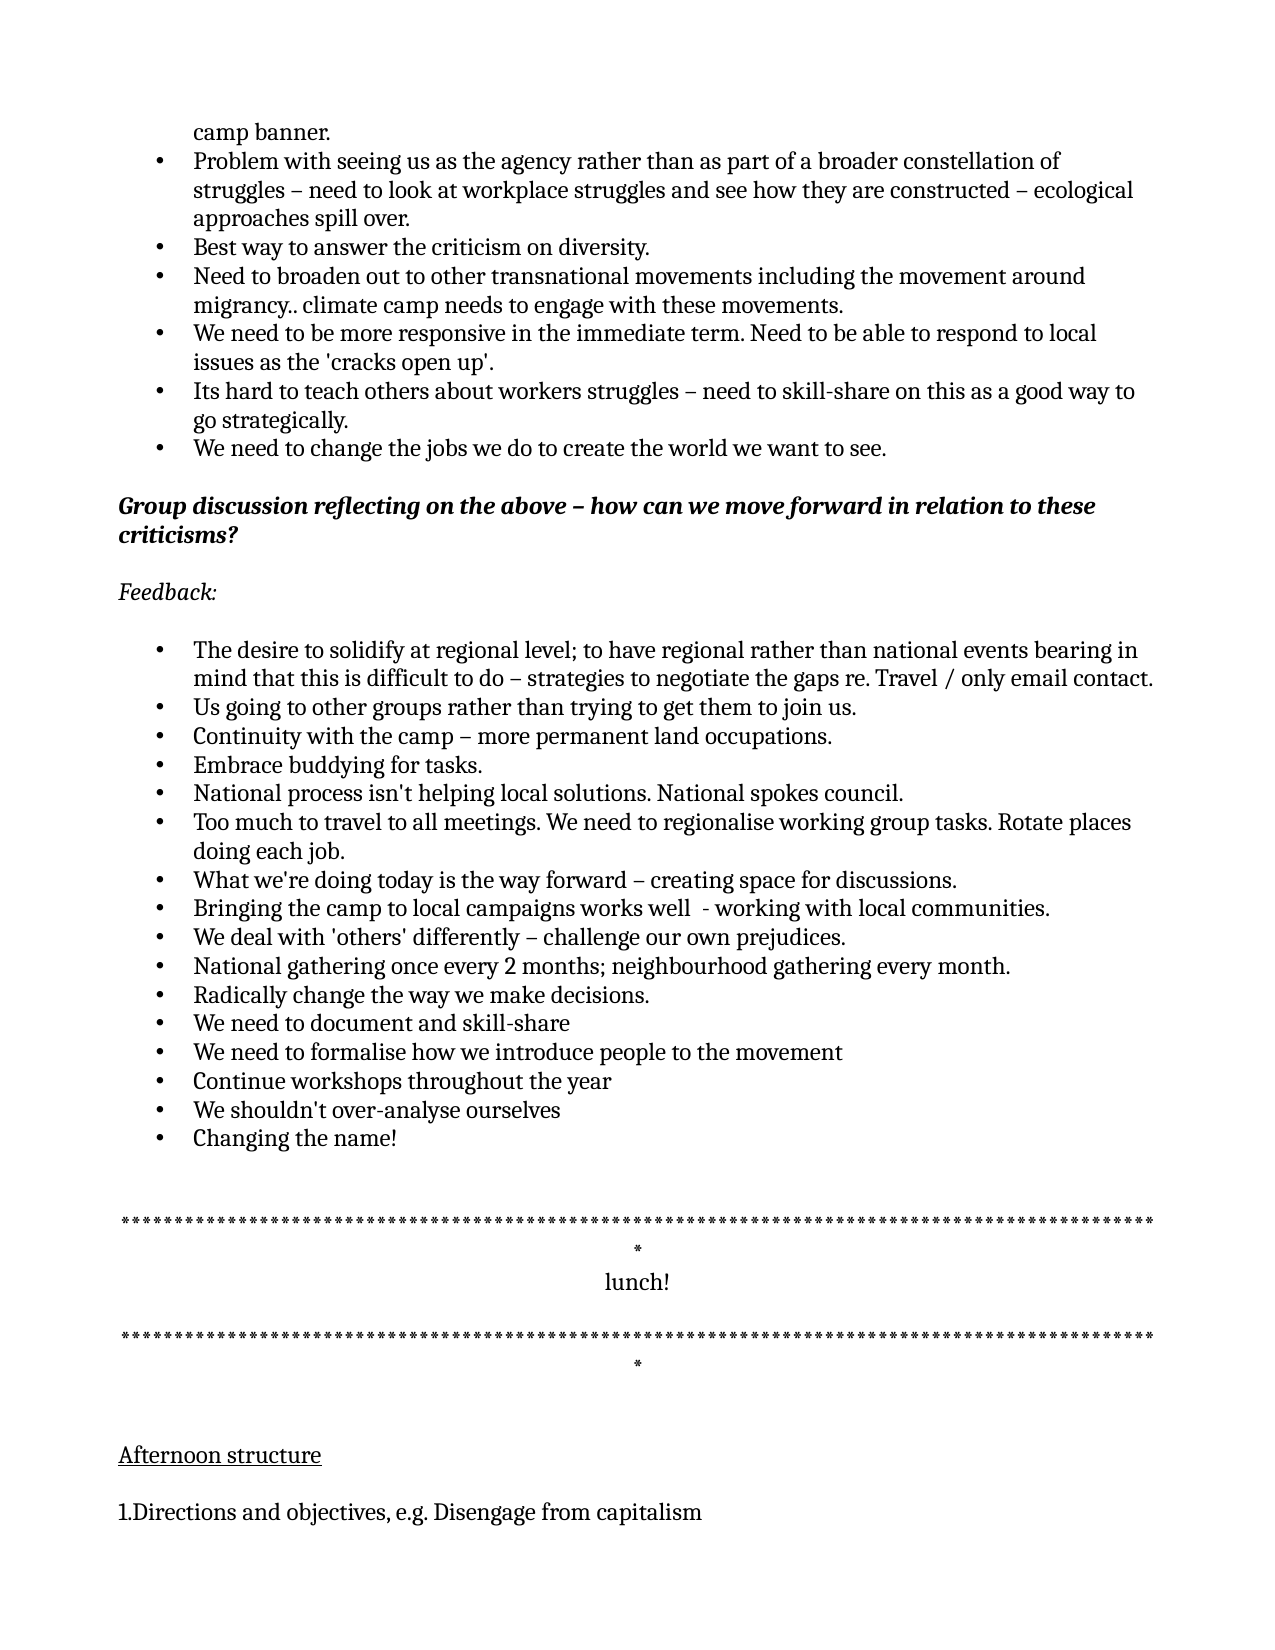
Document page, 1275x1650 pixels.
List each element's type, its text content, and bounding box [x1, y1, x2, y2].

list Best way to answer the criticism on diversity. [156, 233, 1157, 262]
list Bringing the camp to local campaigns works well - working with local communities. [156, 894, 1157, 923]
list National gathering once every 2 months; neighbourhood gathering every month. [156, 952, 1157, 981]
list Problem with seeing us as the agency rather than as part of a broader constellation of struggles – need to look at workplace struggles and see how they are constructed – ecological approaches spill over. [156, 147, 1157, 233]
list Us going to other groups rather than trying to get them to join us. [156, 693, 1157, 722]
list Radically change the way we make decisions. [156, 981, 1157, 1009]
list We shouldn't over-analyse ourselves [156, 1096, 1157, 1124]
list We deal with 'others' differently – challenge our own prejudices. [156, 923, 1157, 952]
list Too much to travel to all meetings. We need to regionalise working group tasks. Rotate places doing each job. [156, 808, 1157, 866]
text Afternoon structure [118, 1441, 1157, 1469]
list We need to document and skill-share [156, 1009, 1157, 1038]
list Its hard to teach others about workers struggles – need to skill-share on this as a good way to go strategically. [156, 377, 1157, 434]
list Continue workshops throughout the year [156, 1067, 1157, 1096]
text lunch! [118, 1268, 1157, 1297]
text Group discussion reflecting on the above – how can we move forward in relation to these criticisms? [118, 492, 1157, 549]
list camp banner. [156, 118, 1157, 147]
list The desire to solidify at regional level; to have regional rather than national events bearing in mind that this is difficult to do – strategies to negotiate the gaps re. Travel / only email contact. [156, 636, 1157, 693]
list Embrace buddying for tasks. [156, 751, 1157, 779]
list Continuity with the camp – more permanent land occupations. [156, 722, 1157, 751]
list Need to broaden out to other transnational movements including the movement around migrancy.. climate camp needs to engage with these movements. [156, 262, 1157, 319]
text ************************************************************************************************** [118, 1326, 1157, 1383]
list National process isn't helping local solutions. National spokes council. [156, 779, 1157, 808]
text ************************************************************************************************** [118, 1211, 1157, 1268]
list We need to formalise how we introduce people to the movement [156, 1038, 1157, 1067]
text 1.Directions and objectives, e.g. Disengage from capitalism [118, 1498, 1157, 1527]
list We need to change the jobs we do to create the world we want to see. [156, 434, 1157, 463]
list What we're doing today is the way forward – creating space for discussions. [156, 866, 1157, 894]
text Feedback: [118, 578, 1157, 607]
list Changing the name! [156, 1124, 1157, 1153]
list We need to be more responsive in the immediate term. Need to be able to respond to local issues as the 'cracks open up'. [156, 319, 1157, 377]
